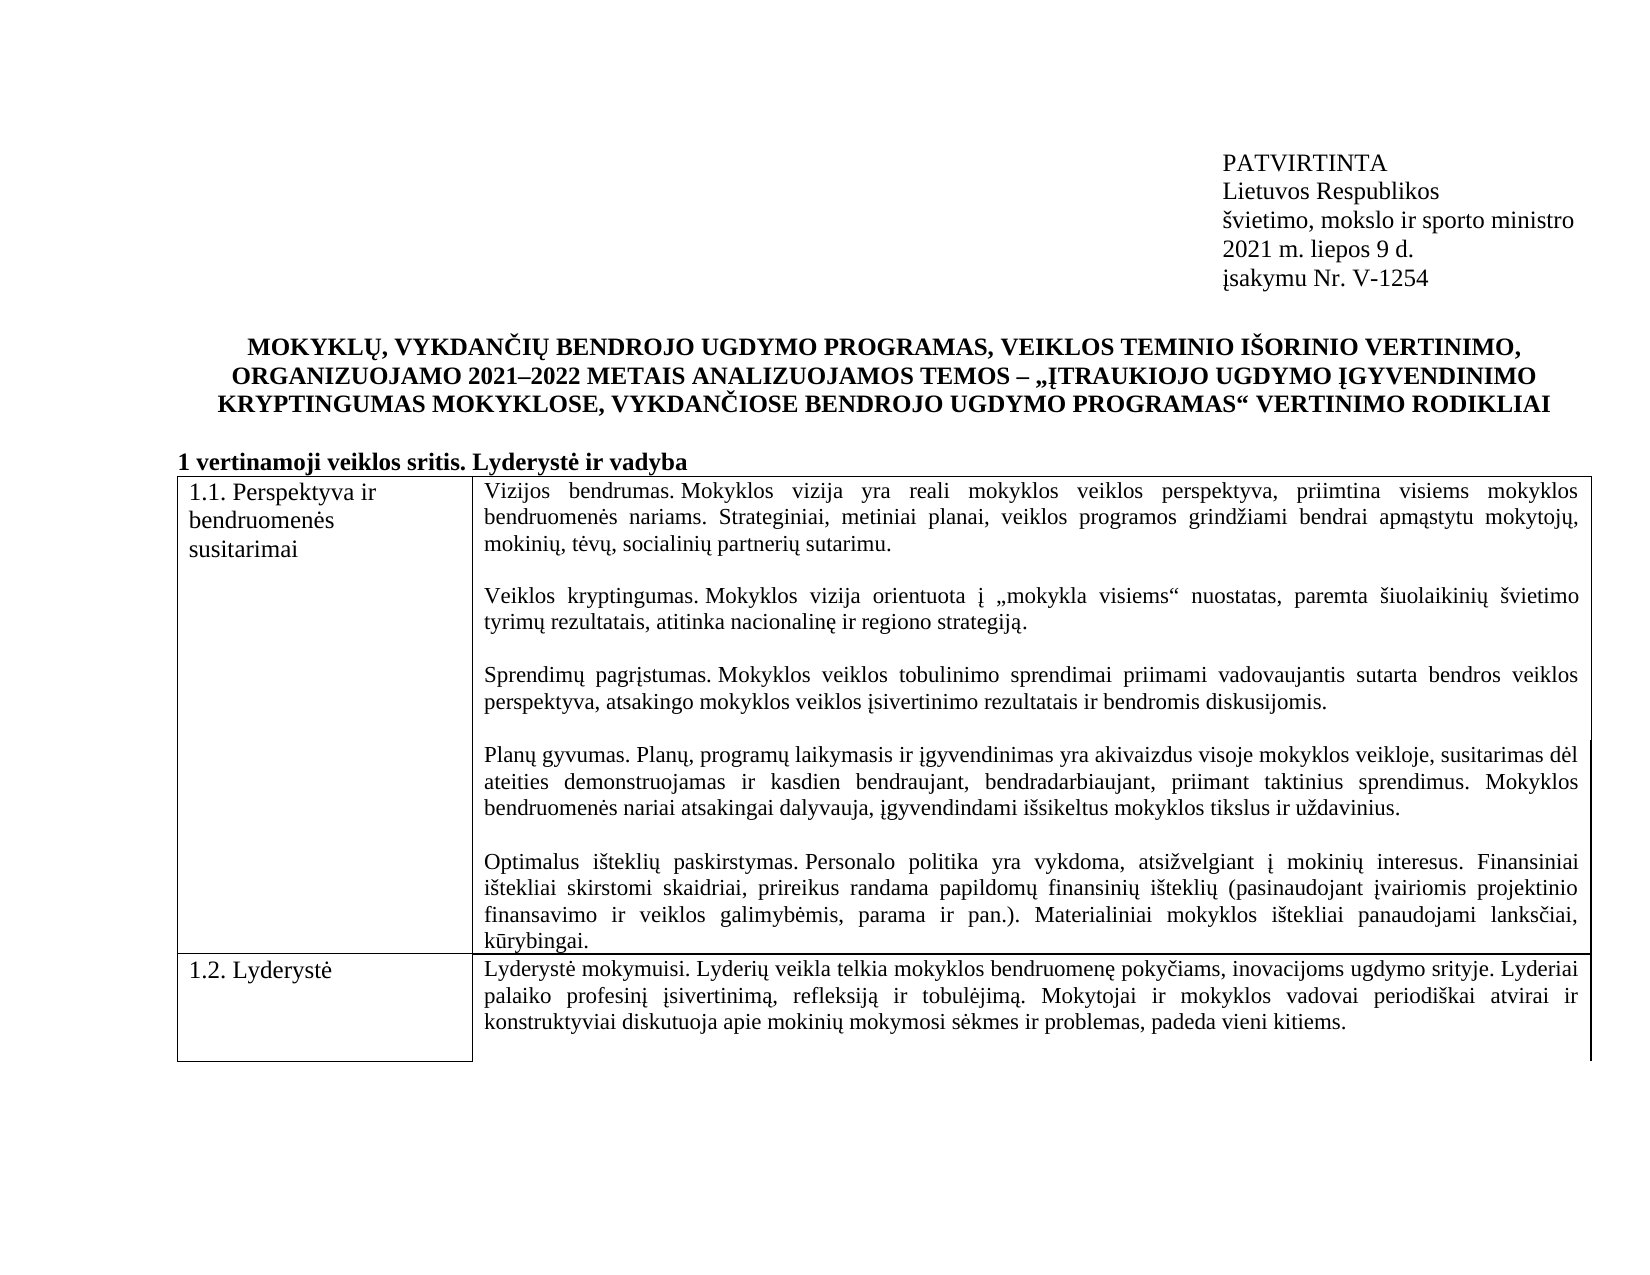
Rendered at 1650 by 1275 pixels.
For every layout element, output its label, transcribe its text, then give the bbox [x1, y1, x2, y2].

table_header 1.1. Perspektyva ir bendruomenės susitarimai [178, 477, 472, 953]
text švietimo, mokslo ir sporto ministro [177, 205, 1591, 234]
table_header Vizijos bendrumas. Mokyklos vizija yra reali mokyklos veiklos perspektyva, priimtina visiems mokyklos bendruomenės nariams. Strateginiai, metiniai planai, veiklos programos grindžiami bendrai apmąstytu mokytojų, mokinių, tėvų, socialinių partnerių sutarimu. Veiklos kryptingumas. Mokyklos vizija orientuota į „mokykla visiems“ nuostatas, paremta šiuolaikinių švietimo tyrimų rezultatais, atitinka nacionalinę ir regiono strategiją. Sprendimų pagrįstumas. Mokyklos veiklos tobulinimo sprendimai priimami vadovaujantis sutarta bendros veiklos perspektyva, atsakingo mokyklos veiklos įsivertinimo rezultatais ir bendromis diskusijomis. [473, 477, 1591, 740]
table_cell Lyderystė mokymuisi. Lyderių veikla telkia mokyklos bendruomenę pokyčiams, inovacijoms ugdymo srityje. Lyderiai palaiko profesinį įsivertinimą, refleksiją ir tobulėjimą. Mokytojai ir mokyklos vadovai periodiškai atvirai ir konstruktyviai diskutuoja apie mokinių mokymosi sėkmes ir problemas, padeda vieni kitiems. [473, 955, 1590, 1061]
text Lietuvos Respublikos [177, 176, 1591, 205]
text 1 vertinamoji veiklos sritis. Lyderystė ir vadyba [177, 447, 1591, 476]
text 2021 m. liepos 9 d. [177, 234, 1591, 263]
text įsakymu Nr. V-1254 [177, 263, 1591, 291]
text PATVIRTINTA [177, 148, 1591, 176]
table_cell Planų gyvumas. Planų, programų laikymasis ir įgyvendinimas yra akivaizdus visoje mokyklos veikloje, susitarimas dėl ateities demonstruojamas ir kasdien bendraujant, bendradarbiaujant, priimant taktinius sprendimus. Mokyklos bendruomenės nariai atsakingai dalyvauja, įgyvendindami išsikeltus mokyklos tikslus ir uždavinius. [473, 740, 1590, 847]
table_cell Optimalus išteklių paskirstymas. Personalo politika yra vykdoma, atsižvelgiant į mokinių interesus. Finansiniai ištekliai skirstomi skaidriai, prireikus randama papildomų finansinių išteklių (pasinaudojant įvairiomis projektinio finansavimo ir veiklos galimybėmis, parama ir pan.). Materialiniai mokyklos ištekliai panaudojami lanksčiai, kūrybingai. [473, 847, 1590, 953]
text MOKYKLŲ, VYKDANČIŲ BENDROJO UGDYMO PROGRAMAS, VEIKLOS TEMINIO IŠORINIO VERTINIMO, ORGANIZUOJAMO 2021–2022 METAIS ANALIZUOJAMOS TEMOS – „ĮTRAUKIOJO UGDYMO ĮGYVENDINIMO KRYPTINGUMAS MOKYKLOSE, VYKDANČIOSE BENDROJO UGDYMO PROGRAMAS“ VERTINIMO RODIKLIAI [177, 332, 1591, 418]
table_cell 1.2. Lyderystė [178, 954, 472, 1061]
